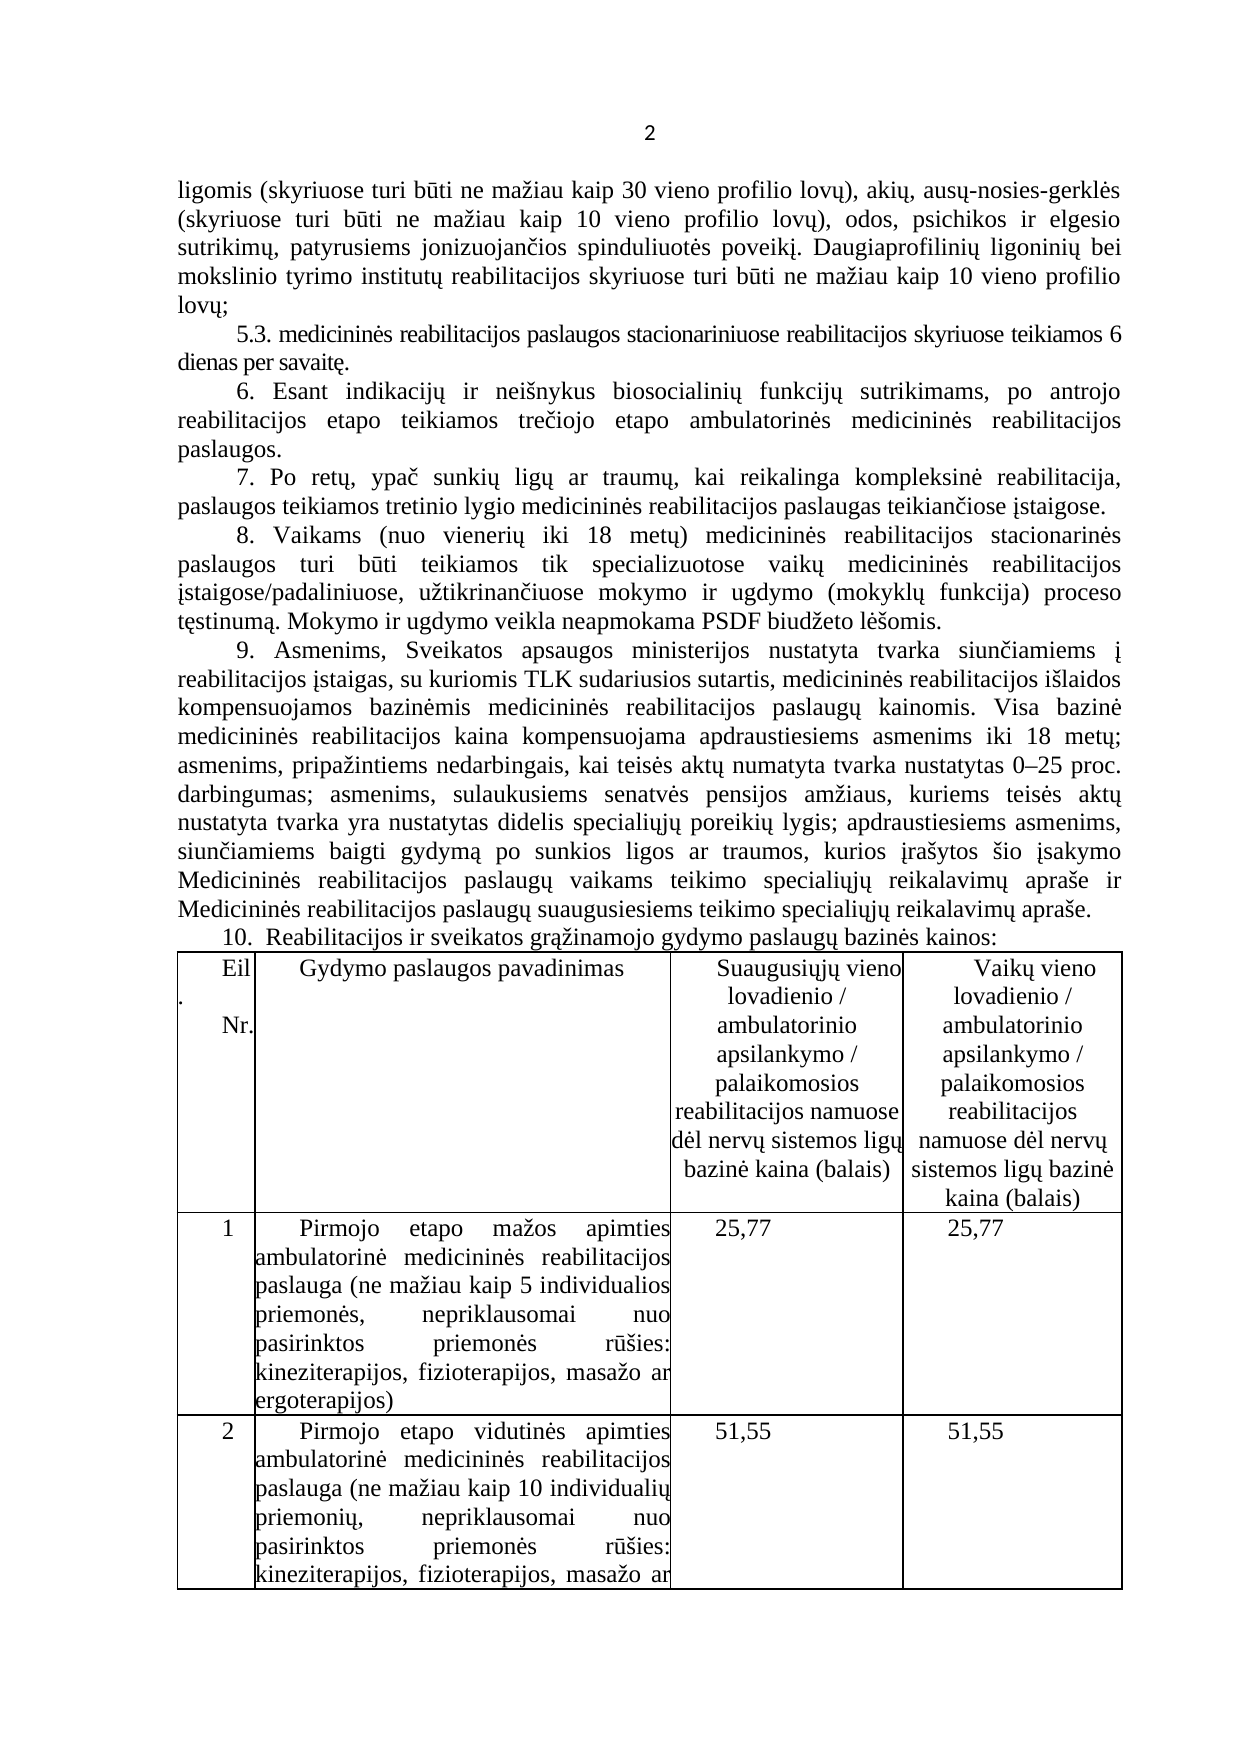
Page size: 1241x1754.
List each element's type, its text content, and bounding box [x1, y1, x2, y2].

text 6. Esant indikacijų ir neišnykus biosocialinių funkcijų sutrikimams, po antrojo reabilitacijos etapo teikiamos trečiojo etapo ambulatorinės medicininės reabilitacijos paslaugos. [177, 376, 1122, 462]
table_header Gydymo paslaugos pavadinimas [256, 953, 670, 1211]
text ligomis (skyriuose turi būti ne mažiau kaip 30 vieno profilio lovų), akių, ausų-nosies-gerklės (skyriuose turi būti ne mažiau kaip 10 vieno profilio lovų), odos, psichikos ir elgesio sutrikimų, patyrusiems jonizuojančios spinduliuotės poveikį. Daugiaprofilinių ligoninių bei mokslinio tyrimo institutų reabilitacijos skyriuose turi būti ne mažiau kaip 10 vieno profilio lovų; [177, 175, 1122, 319]
table_cell Pirmojo etapo mažos apimties ambulatorinė medicininės reabilitacijos paslauga (ne mažiau kaip 5 individualios priemonės, nepriklausomai nuo pasirinktos priemonės rūšies: kineziterapijos, fizioterapijos, masažo ar ergoterapijos) [256, 1213, 670, 1414]
table_cell Pirmojo etapo vidutinės apimties ambulatorinė medicininės reabilitacijos paslauga (ne mažiau kaip 10 individualių priemonių, nepriklausomai nuo pasirinktos priemonės rūšies: kineziterapijos, fizioterapijos, masažo ar [256, 1416, 670, 1588]
text 9. Asmenims, Sveikatos apsaugos ministerijos nustatyta tvarka siunčiamiems į reabilitacijos įstaigas, su kuriomis TLK sudariusios sutartis, medicininės reabilitacijos išlaidos kompensuojamos bazinėmis medicininės reabilitacijos paslaugų kainomis. Visa bazinė medicininės reabilitacijos kaina kompensuojama apdraustiesiems asmenims iki 18 metų; asmenims, pripažintiems nedarbingais, kai teisės aktų numatyta tvarka nustatytas 0–25 proc. darbingumas; asmenims, sulaukusiems senatvės pensijos amžiaus, kuriems teisės aktų nustatyta tvarka yra nustatytas didelis specialiųjų poreikių lygis; apdraustiesiems asmenims, siunčiamiems baigti gydymą po sunkios ligos ar traumos, kurios įrašytos šio įsakymo Medicininės reabilitacijos paslaugų vaikams teikimo specialiųjų reikalavimų apraše ir Medicininės reabilitacijos paslaugų suaugusiesiems teikimo specialiųjų reikalavimų apraše. [177, 635, 1122, 922]
table_cell 51,55 [904, 1416, 1121, 1588]
table_cell 2 [178, 1416, 254, 1588]
table_header Eil. Nr. [178, 953, 254, 1211]
table_cell 25,77 [671, 1213, 902, 1414]
table_header Vaikų vieno lovadienio / ambulatorinio apsilankymo / palaikomosios reabilitacijos namuose dėl nervų sistemos ligų bazinė kaina (balais) [904, 953, 1121, 1211]
text 8. Vaikams (nuo vienerių iki 18 metų) medicininės reabilitacijos stacionarinės paslaugos turi būti teikiamos tik specializuotose vaikų medicininės reabilitacijos įstaigose/padaliniuose, užtikrinančiuose mokymo ir ugdymo (mokyklų funkcija) proceso tęstinumą. Mokymo ir ugdymo veikla neapmokama PSDF biudžeto lėšomis. [177, 520, 1122, 635]
text 10. Reabilitacijos ir sveikatos grąžinamojo gydymo paslaugų bazinės kainos: [177, 922, 1122, 951]
text 7. Po retų, ypač sunkių ligų ar traumų, kai reikalinga kompleksinė reabilitacija, paslaugos teikiamos tretinio lygio medicininės reabilitacijos paslaugas teikiančiose įstaigose. [177, 462, 1122, 520]
table_header Suaugusiųjų vieno lovadienio / ambulatorinio apsilankymo / palaikomosios reabilitacijos namuose dėl nervų sistemos ligų bazinė kaina (balais) [671, 953, 902, 1211]
table_cell 25,77 [904, 1213, 1121, 1414]
text 5.3. medicininės reabilitacijos paslaugos stacionariniuose reabilitacijos skyriuose teikiamos 6 dienas per savaitę. [177, 319, 1122, 376]
table_cell 1 [178, 1213, 254, 1414]
table_cell 51,55 [671, 1416, 902, 1588]
